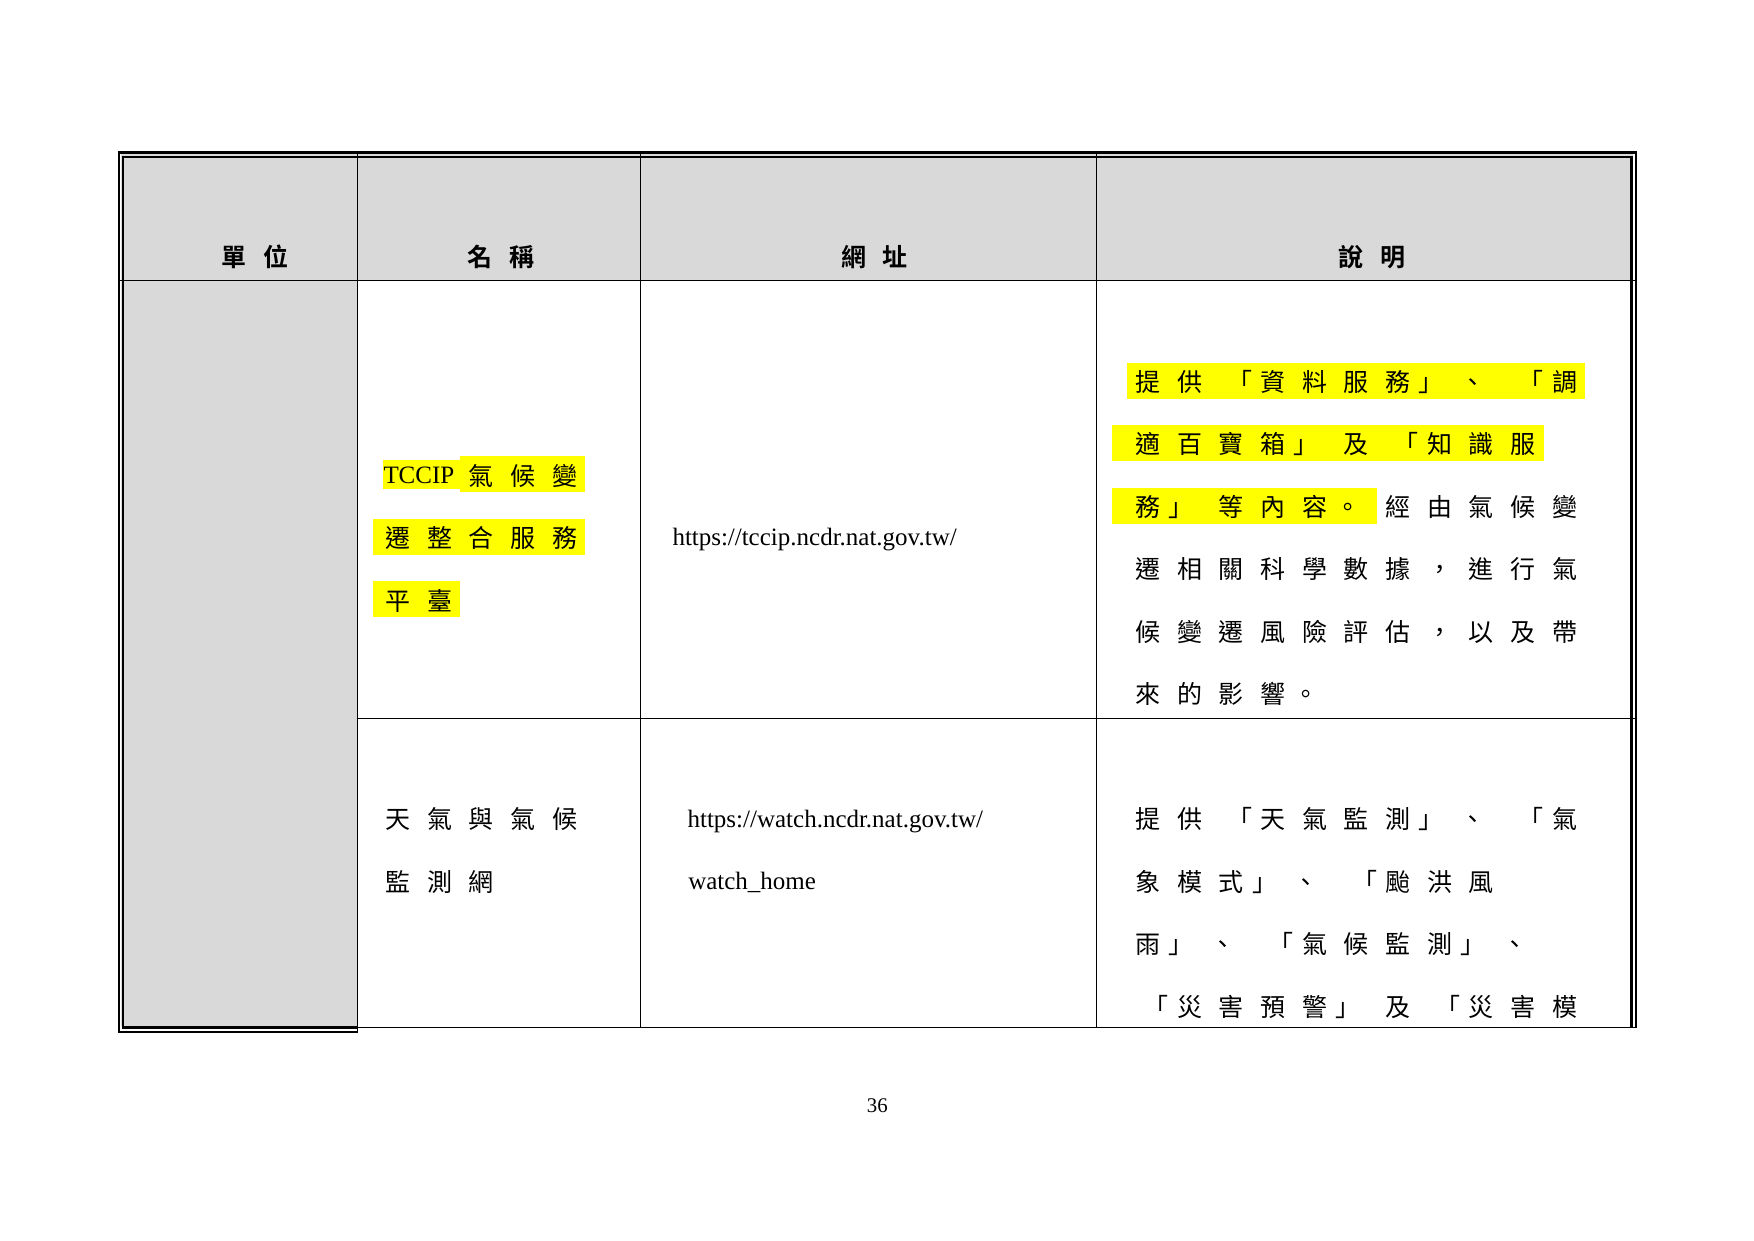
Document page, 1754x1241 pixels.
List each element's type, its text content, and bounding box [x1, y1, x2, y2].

table_cell 提供「資料服務」、「調適百寶箱」及「知識服務」等內容。經由氣候變遷相關科學數據，進行氣候變遷風險評估，以及帶來的影響。 [1097, 281, 1630, 718]
table_cell 提供「天氣監測」、「氣象模式」、「颱洪風雨」、「氣候監測」、「災害預警」及「災害模 [1097, 719, 1630, 1026]
table_cell TCCIP氣候變遷整合服務平臺 [358, 281, 640, 718]
table_header 名稱 [358, 158, 640, 280]
table_cell https://tccip.ncdr.nat.gov.tw/ [641, 281, 1096, 718]
table_header 網址 [641, 158, 1096, 280]
table_cell 天氣與氣候監測網 [358, 719, 640, 1026]
table_cell [124, 281, 357, 1026]
table_header 說明 [1097, 158, 1630, 280]
table_cell https://watch.ncdr.nat.gov.tw/watch_home [641, 719, 1096, 1026]
table_header 單位 [124, 158, 357, 280]
